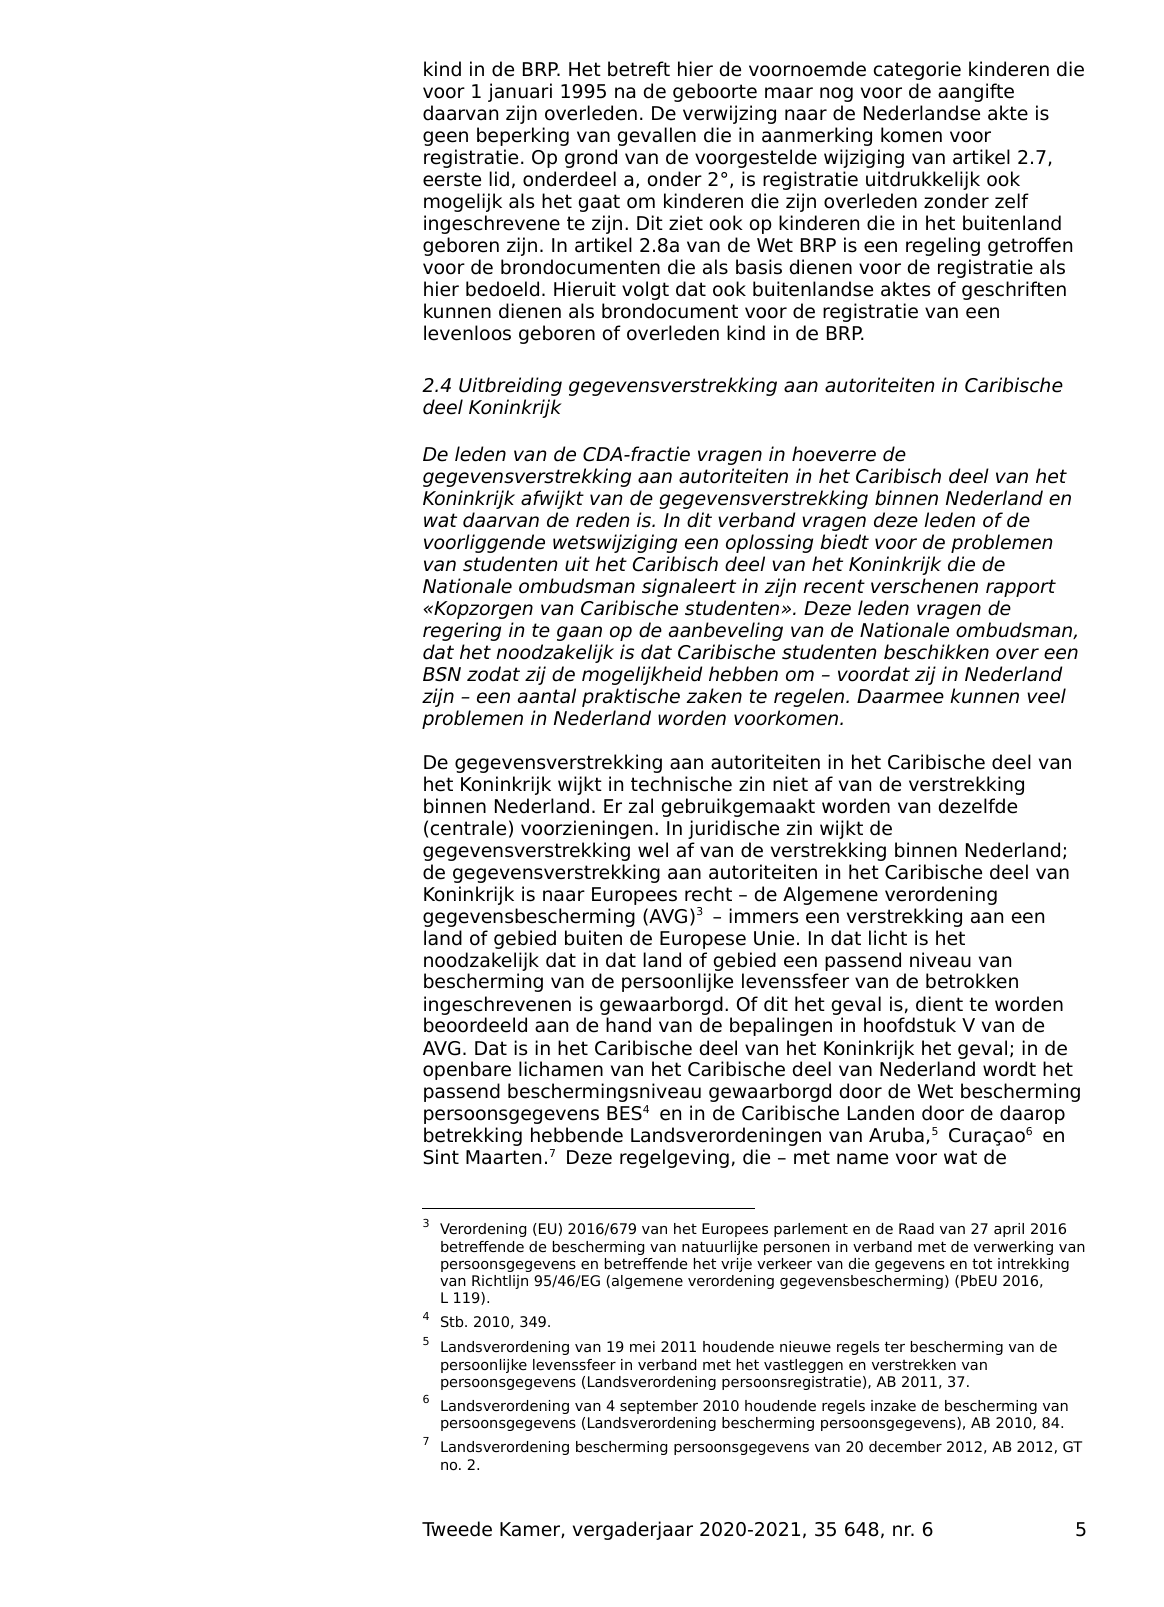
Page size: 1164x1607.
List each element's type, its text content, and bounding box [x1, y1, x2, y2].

text Stb. 2010, 349. [422, 1310, 1087, 1332]
text Landsverordening van 19 mei 2011 houdende nieuwe regels ter bescherming van de persoonlijke levenssfeer in verband met het vastleggen en verstrekken van persoonsgegevens (Landsverordening persoonsregistratie), AB 2011, 37. [422, 1335, 1087, 1391]
text De gegevensverstrekking aan autoriteiten in het Caribische deel van het Koninkrijk wijkt in technische zin niet af van de verstrekking binnen Nederland. Er zal gebruikgemaakt worden van dezelfde (centrale) voorzieningen. In juridische zin wijkt de gegevensverstrekking wel af van de verstrekking binnen Nederland; de gegevensverstrekking aan autoriteiten in het Caribische deel van Koninkrijk is naar Europees recht – de Algemene verordening gegevensbescherming (AVG) – immers een verstrekking aan een land of gebied buiten de Europese Unie. In dat licht is het noodzakelijk dat in dat land of gebied een passend niveau van bescherming van de persoonlijke levenssfeer van de betrokken ingeschrevenen is gewaarborgd. Of dit het geval is, dient te worden beoordeeld aan de hand van de bepalingen in hoofdstuk V van de AVG. Dat is in het Caribische deel van het Koninkrijk het geval; in de openbare lichamen van het Caribische deel van Nederland wordt het passend beschermingsniveau gewaarborgd door de Wet bescherming persoonsgegevens BES en in de Caribische Landen door de daarop betrekking hebbende Landsverordeningen van Aruba, Curaçao en Sint Maarten. Deze regelgeving, die – met name voor wat de [422, 752, 1087, 1169]
subtitle 2.4 Uitbreiding gegevensverstrekking aan autoriteiten in Caribische deel Koninkrijk [422, 375, 1087, 419]
text Landsverordening van 4 september 2010 houdende regels inzake de bescherming van persoonsgegevens (Landsverordening bescherming persoonsgegevens), AB 2010, 84. [422, 1393, 1087, 1432]
text Verordening (EU) 2016/679 van het Europees parlement en de Raad van 27 april 2016 betreffende de bescherming van natuurlijke personen in verband met de verwerking van persoonsgegevens en betreffende het vrije verkeer van die gegevens en tot intrekking van Richtlijn 95/46/EG (algemene verordening gegevensbescherming) (PbEU 2016, L 119). [422, 1217, 1087, 1307]
text De leden van de CDA-fractie vragen in hoeverre de gegevensverstrekking aan autoriteiten in het Caribisch deel van het Koninkrijk afwijkt van de gegevensverstrekking binnen Nederland en wat daarvan de reden is. In dit verband vragen deze leden of de voorliggende wetswijziging een oplossing biedt voor de problemen van studenten uit het Caribisch deel van het Koninkrijk die de Nationale ombudsman signaleert in zijn recent verschenen rapport «Kopzorgen van Caribische studenten». Deze leden vragen de regering in te gaan op de aanbeveling van de Nationale ombudsman, dat het noodzakelijk is dat Caribische studenten beschikken over een BSN zodat zij de mogelijkheid hebben om – voordat zij in Nederland zijn – een aantal praktische zaken te regelen. Daarmee kunnen veel problemen in Nederland worden voorkomen. [422, 444, 1087, 729]
text Landsverordening bescherming persoonsgegevens van 20 december 2012, AB 2012, GT no. 2. [422, 1435, 1087, 1474]
text kind in de BRP. Het betreft hier de voornoemde categorie kinderen die voor 1 januari 1995 na de geboorte maar nog voor de aangifte daarvan zijn overleden. De verwijzing naar de Nederlandse akte is geen beperking van gevallen die in aanmerking komen voor registratie. Op grond van de voorgestelde wijziging van artikel 2.7, eerste lid, onderdeel a, onder 2°, is registratie uitdrukkelijk ook mogelijk als het gaat om kinderen die zijn overleden zonder zelf ingeschrevene te zijn. Dit ziet ook op kinderen die in het buitenland geboren zijn. In artikel 2.8a van de Wet BRP is een regeling getroffen voor de brondocumenten die als basis dienen voor de registratie als hier bedoeld. Hieruit volgt dat ook buitenlandse aktes of geschriften kunnen dienen als brondocument voor de registratie van een levenloos geboren of overleden kind in de BRP. [422, 59, 1087, 345]
